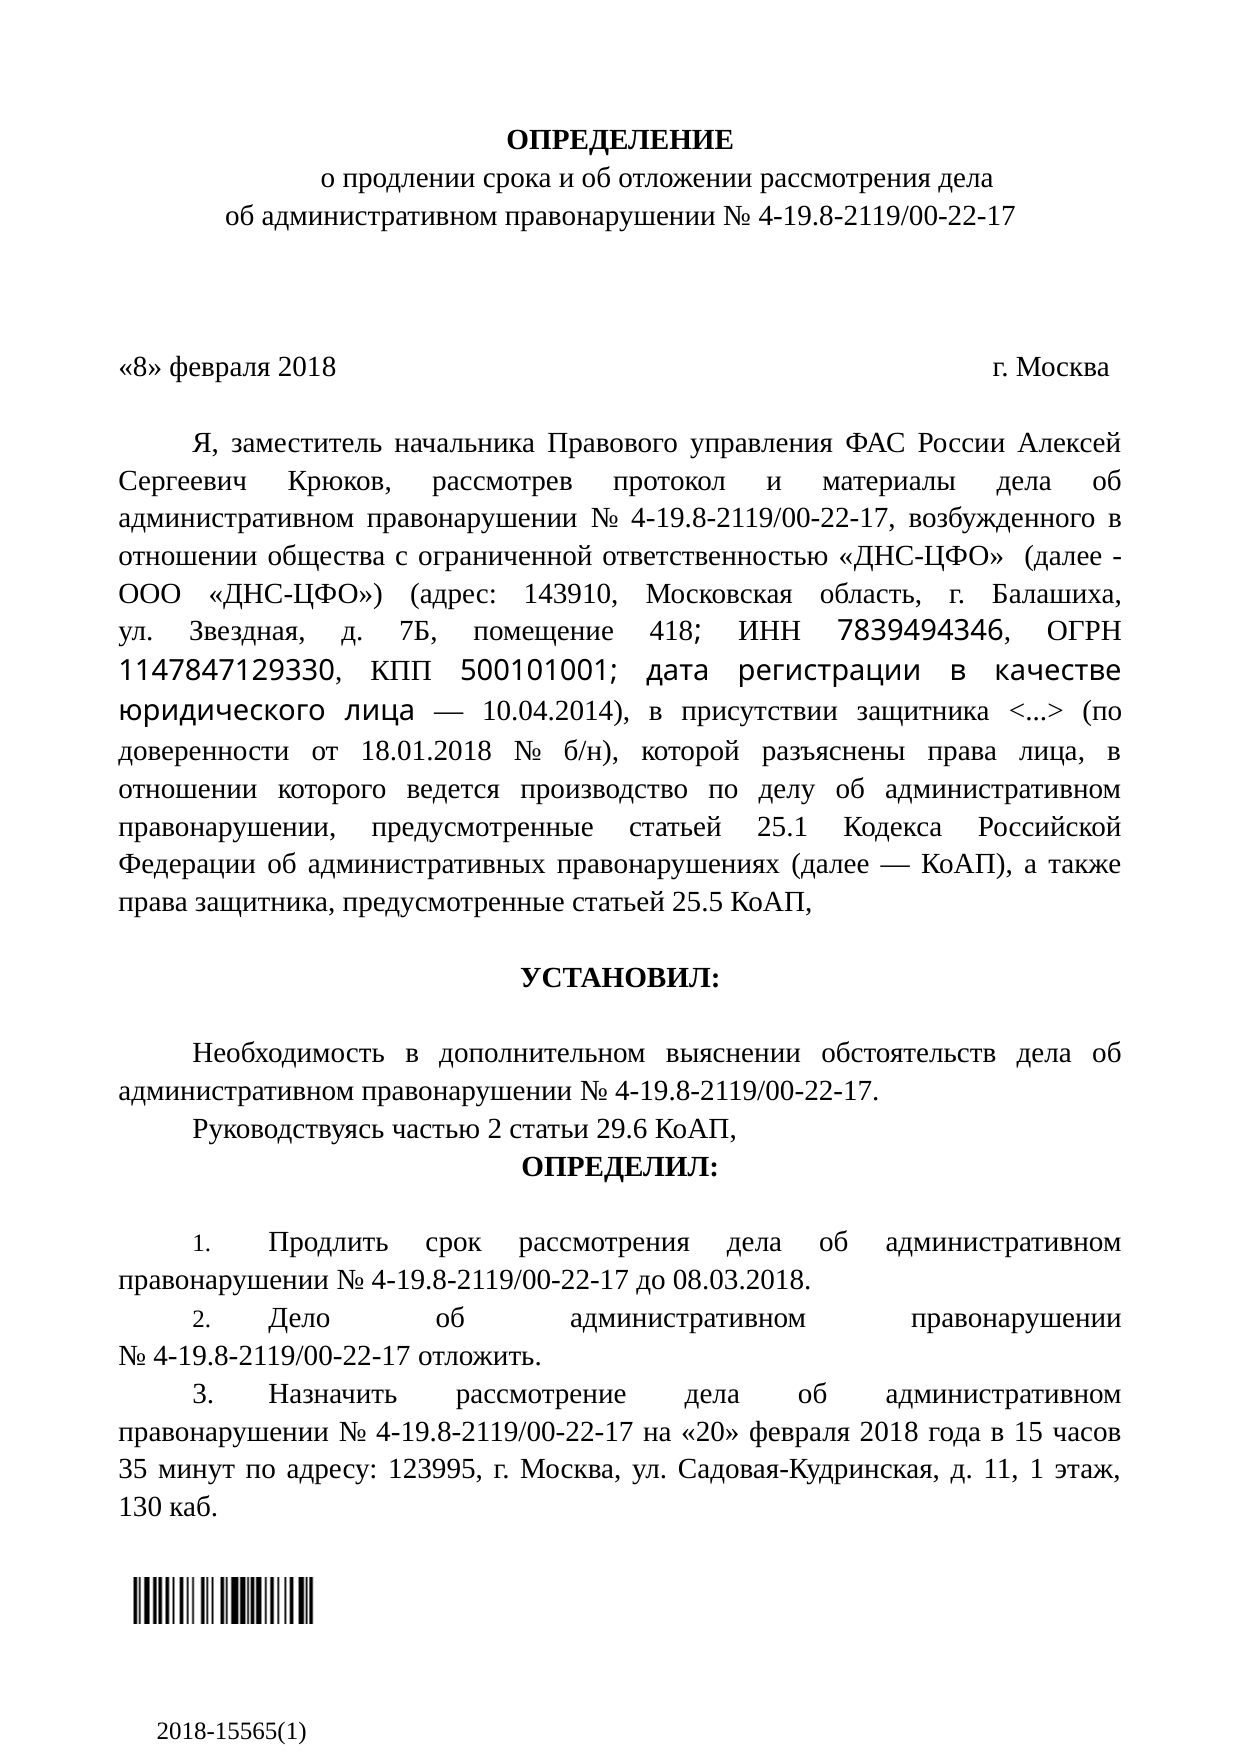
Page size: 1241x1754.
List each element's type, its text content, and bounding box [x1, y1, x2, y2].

text Я, заместитель начальника Правового управления ФАС России Алексей Сергеевич Крюков, рассмотрев протокол и материалы дела об административном правонарушении № 4-19.8-2119/00-22-17, возбужденного в отношении общества с ограниченной ответственностью «ДНС-ЦФО» (далее - ООО «ДНС-ЦФО») (адрес: 143910, Московская область, г. Балашиха, ул. Звездная, д. 7Б, помещение 418; ИНН 7839494346, ОГРН 1147847129330, КПП 500101001; дата регистрации в качестве юридического лица — 10.04.2014), в присутствии защитника <...> (по доверенности от 18.01.2018 № б/н), которой разъяснены права лица, в отношении которого ведется производство по делу об административном правонарушении, предусмотренные статьей 25.1 Кодекса Российской Федерации об административных правонарушениях (далее — КоАП), а также права защитника, предусмотренные статьей 25.5 КоАП, [118, 421, 1122, 918]
picture [118, 1577, 331, 1624]
text ОПРЕДЕЛЕНИЕ [118, 118, 1122, 156]
text УСТАНОВИЛ: [118, 956, 1122, 993]
text ОПРЕДЕЛИЛ: [118, 1145, 1122, 1182]
list Дело об административном правонарушении № 4-19.8-2119/00-22-17 отложить. [118, 1296, 1122, 1372]
list Назначить рассмотрение дела об административном правонарушении № 4-19.8-2119/00-22-17 на «20» февраля 2018 года в 15 часов 35 минут по адресу: 123995, г. Москва, ул. Садовая-Кудринская, д. 11, 1 этаж, 130 каб. [118, 1372, 1122, 1523]
text Необходимость в дополнительном выяснении обстоятельств дела об административном правонарушении № 4-19.8-2119/00-22-17. [118, 1031, 1122, 1107]
text о продлении срока и об отложении рассмотрения дела об административном правонарушении № 4-19.8-2119/00-22-17 [118, 156, 1122, 232]
text «8» февраля 2018 г. Москва [118, 345, 1122, 383]
text Руководствуясь частью 2 статьи 29.6 КоАП, [118, 1107, 1122, 1145]
list Продлить срок рассмотрения дела об административном правонарушении № 4-19.8-2119/00-22-17 до 08.03.2018. [118, 1220, 1122, 1296]
